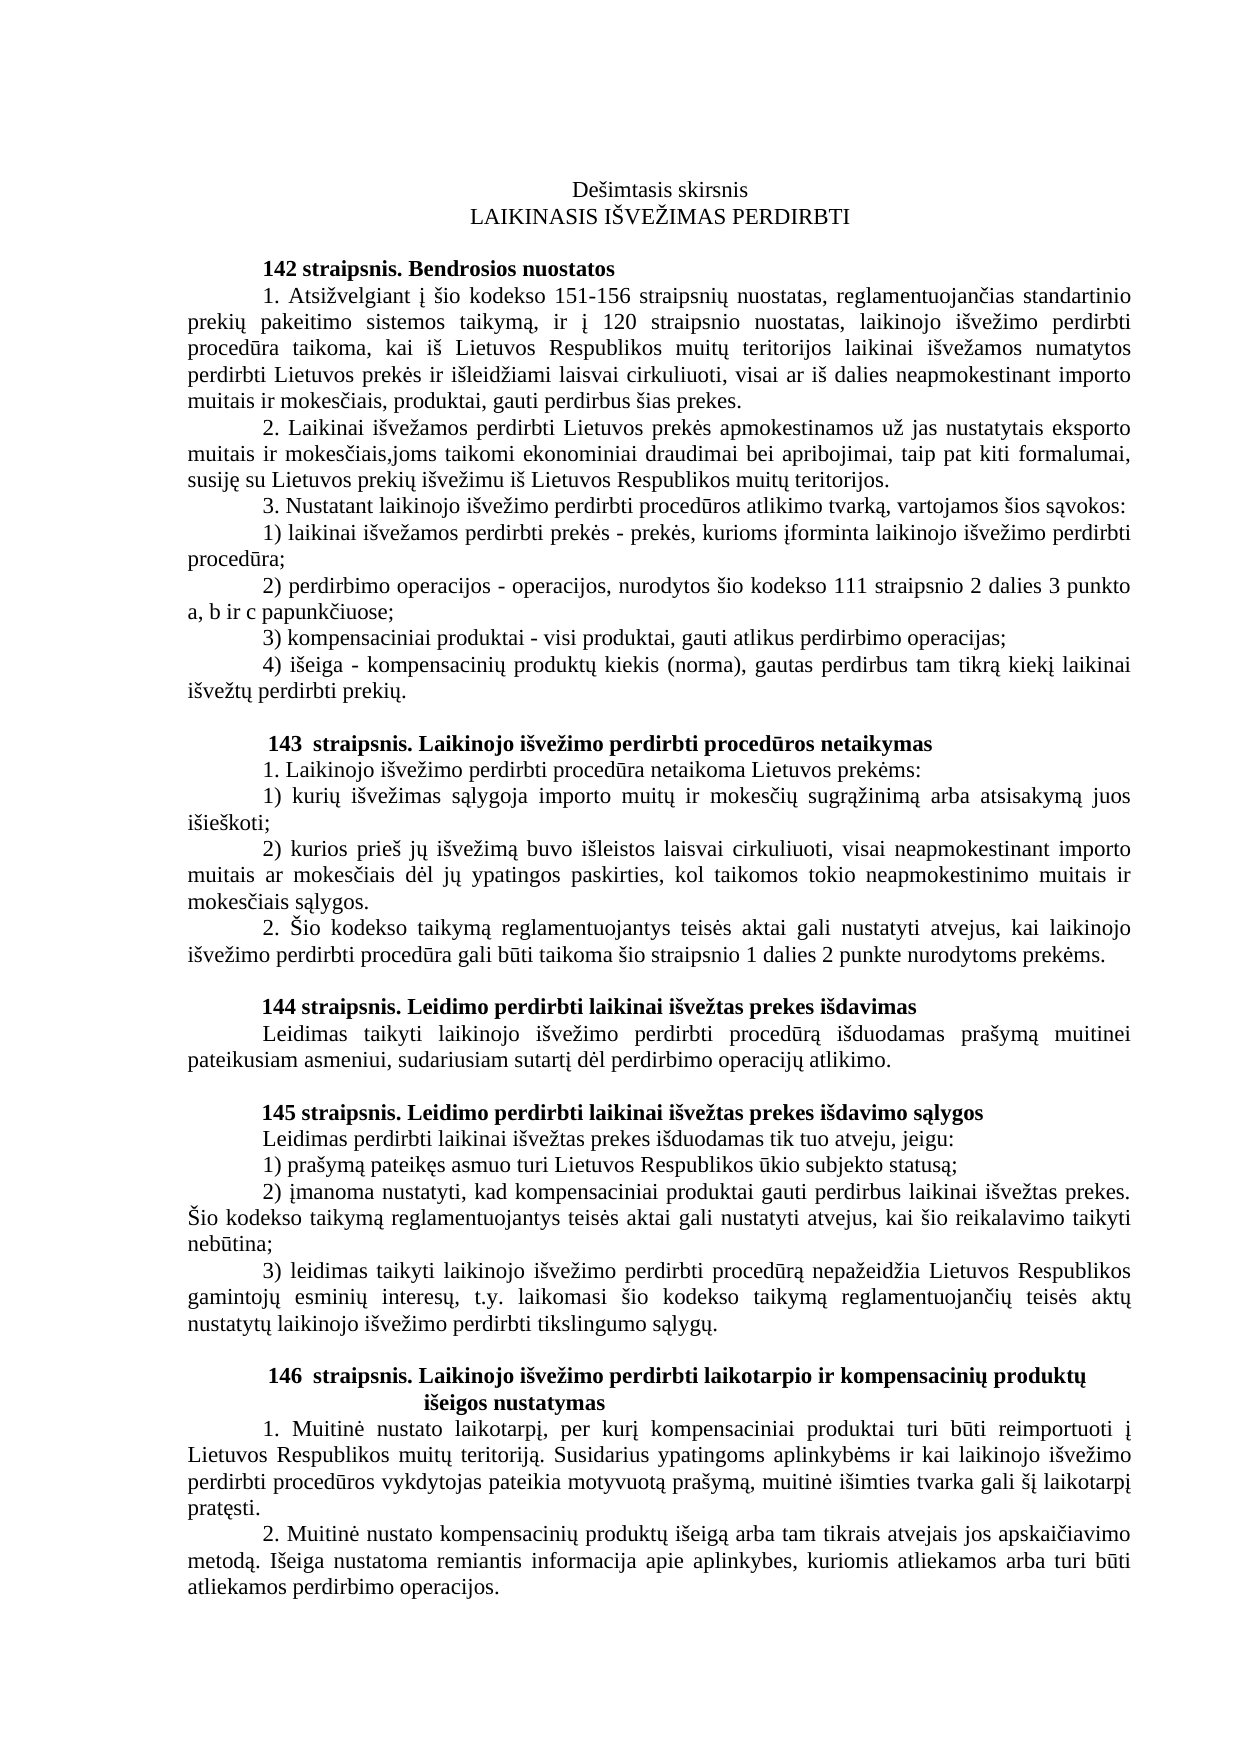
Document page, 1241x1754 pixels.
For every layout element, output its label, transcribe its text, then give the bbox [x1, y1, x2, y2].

text išeigos nustatymas [187, 1389, 1132, 1415]
text 2) kurios prieš jų išvežimą buvo išleistos laisvai cirkuliuoti, visai neapmokestinant importo muitais ar mokesčiais dėl jų ypatingos paskirties, kol taikomos tokio neapmokestinimo muitais ir mokesčiais sąlygos. [187, 835, 1132, 914]
text 3) kompensaciniai produktai - visi produktai, gauti atlikus perdirbimo operacijas; [187, 624, 1132, 651]
text LAIKINASIS IŠVEŽIMAS PERDIRBTI [187, 203, 1132, 229]
text Leidimas taikyti laikinojo išvežimo perdirbti procedūrą išduodamas prašymą muitinei pateikusiam asmeniui, sudariusiam sutartį dėl perdirbimo operacijų atlikimo. [187, 1020, 1132, 1072]
text 1. Laikinojo išvežimo perdirbti procedūra netaikoma Lietuvos prekėms: [187, 756, 1132, 782]
text 2. Laikinai išvežamos perdirbti Lietuvos prekės apmokestinamos už jas nustatytais eksporto muitais ir mokesčiais,joms taikomi ekonominiai draudimai bei apribojimai, taip pat kiti formalumai, susiję su Lietuvos prekių išvežimu iš Lietuvos Respublikos muitų teritorijos. [187, 413, 1132, 493]
text 1) laikinai išvežamos perdirbti prekės - prekės, kurioms įforminta laikinojo išvežimo perdirbti procedūra; [187, 519, 1132, 572]
text 142 straipsnis. Bendrosios nuostatos [187, 255, 1132, 282]
text 1) prašymą pateikęs asmuo turi Lietuvos Respublikos ūkio subjekto statusą; [187, 1151, 1132, 1178]
text 2. Šio kodekso taikymą reglamentuojantys teisės aktai gali nustatyti atvejus, kai laikinojo išvežimo perdirbti procedūra gali būti taikoma šio straipsnio 1 dalies 2 punkte nurodytoms prekėms. [187, 914, 1132, 967]
text 144 straipsnis. Leidimo perdirbti laikinai išvežtas prekes išdavimas [187, 993, 1132, 1020]
text 4) išeiga - kompensacinių produktų kiekis (norma), gautas perdirbus tam tikrą kiekį laikinai išvežtų perdirbti prekių. [187, 651, 1132, 703]
text 145 straipsnis. Leidimo perdirbti laikinai išvežtas prekes išdavimo sąlygos [187, 1099, 1132, 1125]
text 1. Atsižvelgiant į šio kodekso 151-156 straipsnių nuostatas, reglamentuojančias standartinio prekių pakeitimo sistemos taikymą, ir į 120 straipsnio nuostatas, laikinojo išvežimo perdirbti procedūra taikoma, kai iš Lietuvos Respublikos muitų teritorijos laikinai išvežamos numatytos perdirbti Lietuvos prekės ir išleidžiami laisvai cirkuliuoti, visai ar iš dalies neapmokestinant importo muitais ir mokesčiais, produktai, gauti perdirbus šias prekes. [187, 282, 1132, 413]
text 3) leidimas taikyti laikinojo išvežimo perdirbti procedūrą nepažeidžia Lietuvos Respublikos gamintojų esminių interesų, t.y. laikomasi šio kodekso taikymą reglamentuojančių teisės aktų nustatytų laikinojo išvežimo perdirbti tikslingumo sąlygų. [187, 1257, 1132, 1336]
text 2) perdirbimo operacijos - operacijos, nurodytos šio kodekso 111 straipsnio 2 dalies 3 punkto a, b ir c papunkčiuose; [187, 572, 1132, 624]
text Leidimas perdirbti laikinai išvežtas prekes išduodamas tik tuo atveju, jeigu: [187, 1125, 1132, 1151]
text Dešimtasis skirsnis [187, 176, 1132, 203]
text 3. Nustatant laikinojo išvežimo perdirbti procedūros atlikimo tvarką, vartojamos šios sąvokos: [187, 493, 1132, 519]
text 1. Muitinė nustato laikotarpį, per kurį kompensaciniai produktai turi būti reimportuoti į Lietuvos Respublikos muitų teritoriją. Susidarius ypatingoms aplinkybėms ir kai laikinojo išvežimo perdirbti procedūros vykdytojas pateikia motyvuotą prašymą, muitinė išimties tvarka gali šį laikotarpį pratęsti. [187, 1415, 1132, 1520]
text 2) įmanoma nustatyti, kad kompensaciniai produktai gauti perdirbus laikinai išvežtas prekes. Šio kodekso taikymą reglamentuojantys teisės aktai gali nustatyti atvejus, kai šio reikalavimo taikyti nebūtina; [187, 1178, 1132, 1257]
text 2. Muitinė nustato kompensacinių produktų išeigą arba tam tikrais atvejais jos apskaičiavimo metodą. Išeiga nustatoma remiantis informacija apie aplinkybes, kuriomis atliekamos arba turi būti atliekamos perdirbimo operacijos. [187, 1520, 1132, 1599]
list straipsnis. Laikinojo išvežimo perdirbti procedūros netaikymas [268, 730, 1132, 756]
text 1) kurių išvežimas sąlygoja importo muitų ir mokesčių sugrąžinimą arba atsisakymą juos išieškoti; [187, 782, 1132, 835]
list straipsnis. Laikinojo išvežimo perdirbti laikotarpio ir kompensacinių produktų [268, 1362, 1132, 1389]
